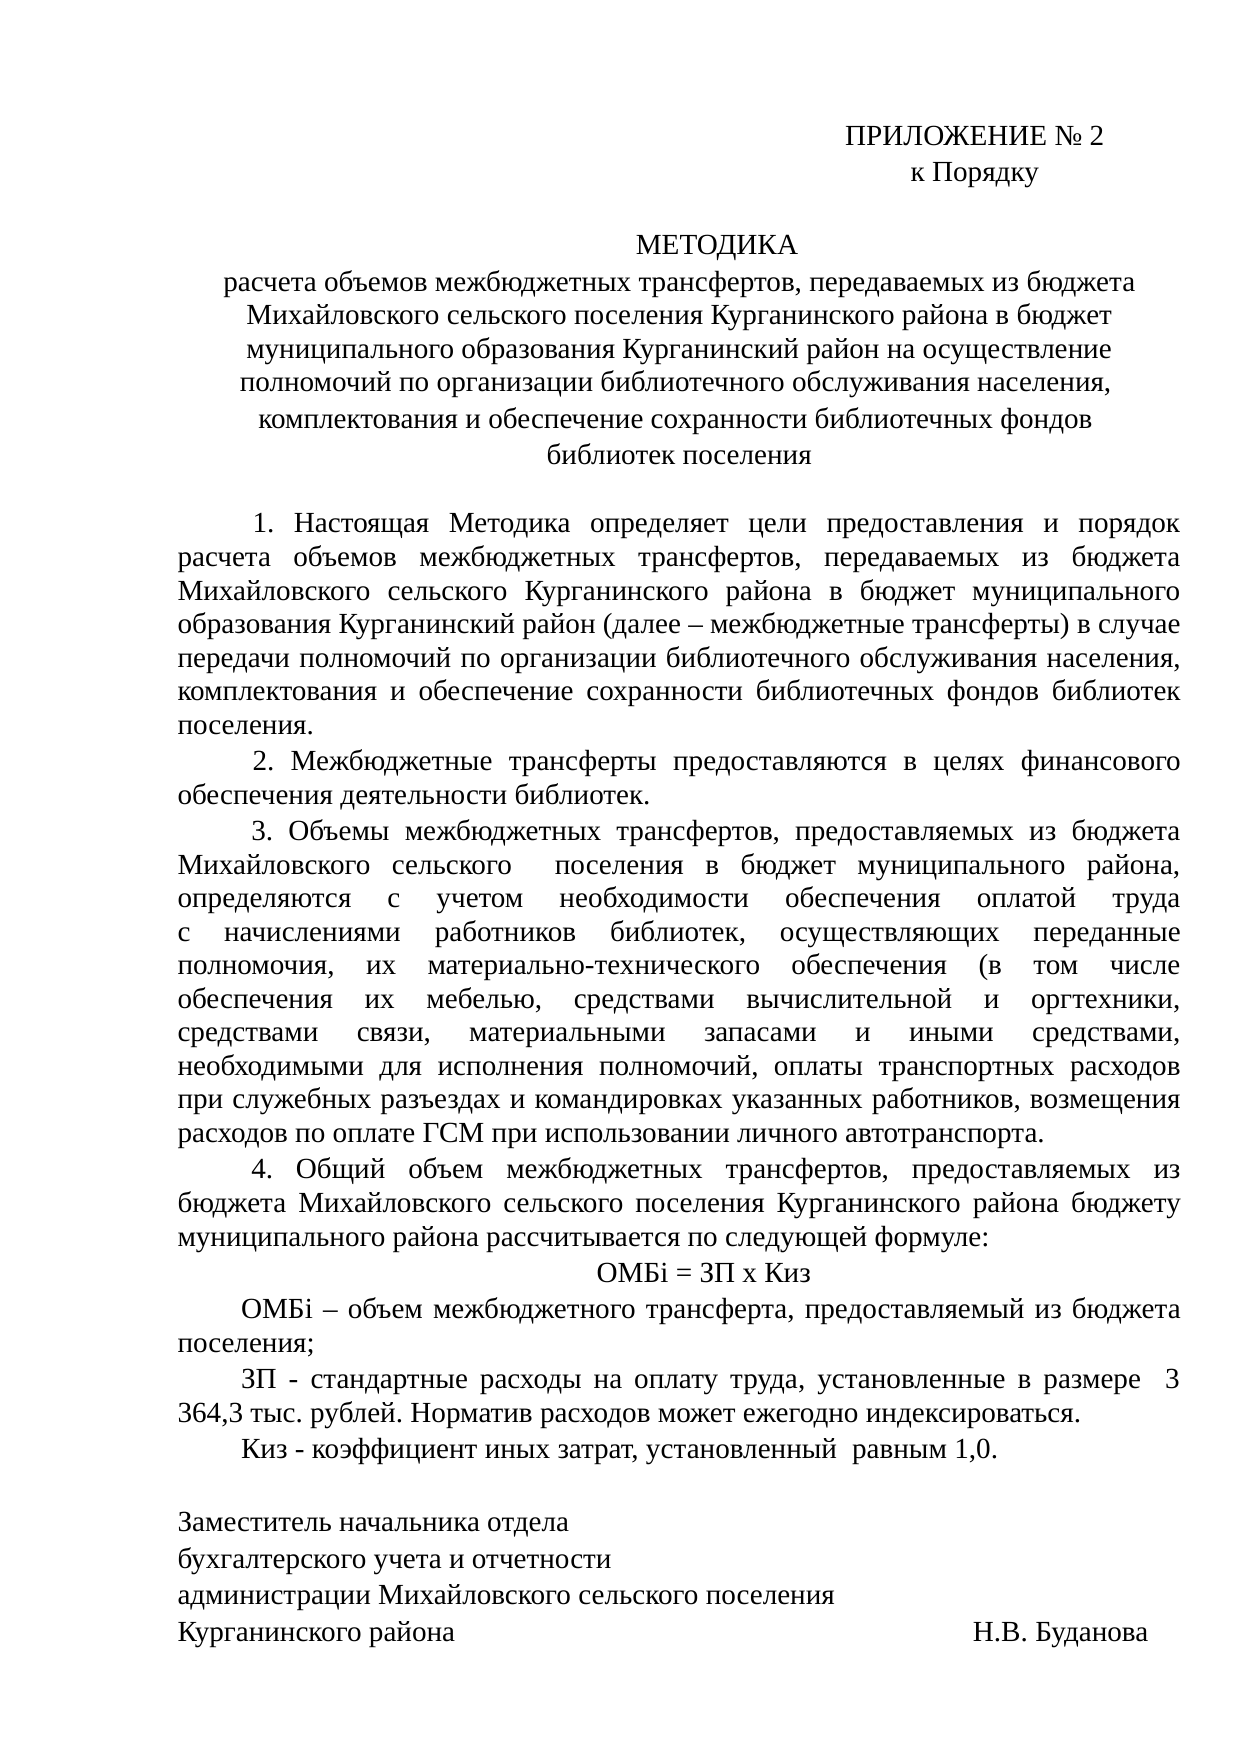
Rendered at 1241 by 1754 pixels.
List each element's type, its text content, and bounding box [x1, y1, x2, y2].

text к Порядку [768, 154, 1181, 188]
text 4. Общий объем межбюджетных трансфертов, предоставляемых из бюджета Михайловского сельского поселения Курганинского района бюджету муниципального района рассчитывается по следующей формуле: [177, 1152, 1181, 1252]
text администрации Михайловского сельского поселения [177, 1577, 1181, 1611]
text ЗП - стандартные расходы на оплату труда, установленные в размере 3 364,3 тыс. рублей. Норматив расходов может ежегодно индексироваться. [177, 1362, 1181, 1429]
text ПРИЛОЖЕНИЕ № 2 [768, 118, 1181, 152]
text ОМБi = ЗП х Киз [177, 1255, 1181, 1289]
text МЕТОДИКА [177, 227, 1181, 261]
text 2. Межбюджетные трансферты предоставляются в целях финансового обеспечения деятельности библиотек. [177, 743, 1181, 810]
text 3. Объемы межбюджетных трансфертов, предоставляемых из бюджета Михайловского сельского поселения в бюджет муниципального района, определяются с учетом необходимости обеспечения оплатой труда с начислениями работников библиотек, осуществляющих переданные полномочия, их материально-технического обеспечения (в том числе обеспечения их мебелью, средствами вычислительной и оргтехники, средствами связи, материальными запасами и иными средствами, необходимыми для исполнения полномочий, оплаты транспортных расходов при служебных разъездах и командировках указанных работников, возмещения расходов по оплате ГСМ при использовании личного автотранспорта. [177, 813, 1181, 1149]
text 1. Настоящая Методика определяет цели предоставления и порядок расчета объемов межбюджетных трансфертов, передаваемых из бюджета Михайловского сельского Курганинского района в бюджет муниципального образования Курганинский район (далее – межбюджетные трансферты) в случае передачи полномочий по организации библиотечного обслуживания населения, комплектования и обеспечение сохранности библиотечных фондов библиотек поселения. [177, 506, 1181, 740]
text Курганинского района Н.В. Буданова [177, 1614, 1181, 1647]
text Киз - коэффициент иных затрат, установленный равным 1,0. [177, 1432, 1181, 1465]
text Заместитель начальника отдела [177, 1504, 1181, 1538]
text ОМБi – объем межбюджетного трансферта, предоставляемый из бюджета поселения; [177, 1292, 1181, 1359]
text расчета объемов межбюджетных трансфертов, передаваемых из бюджета Михайловского сельского поселения Курганинского района в бюджет муниципального образования Курганинский район на осуществление полномочий по организации библиотечного обслуживания населения, [177, 264, 1181, 398]
text библиотек поселения [177, 437, 1181, 471]
text комплектования и обеспечение сохранности библиотечных фондов [177, 401, 1181, 434]
text бухгалтерского учета и отчетности [177, 1541, 1181, 1574]
